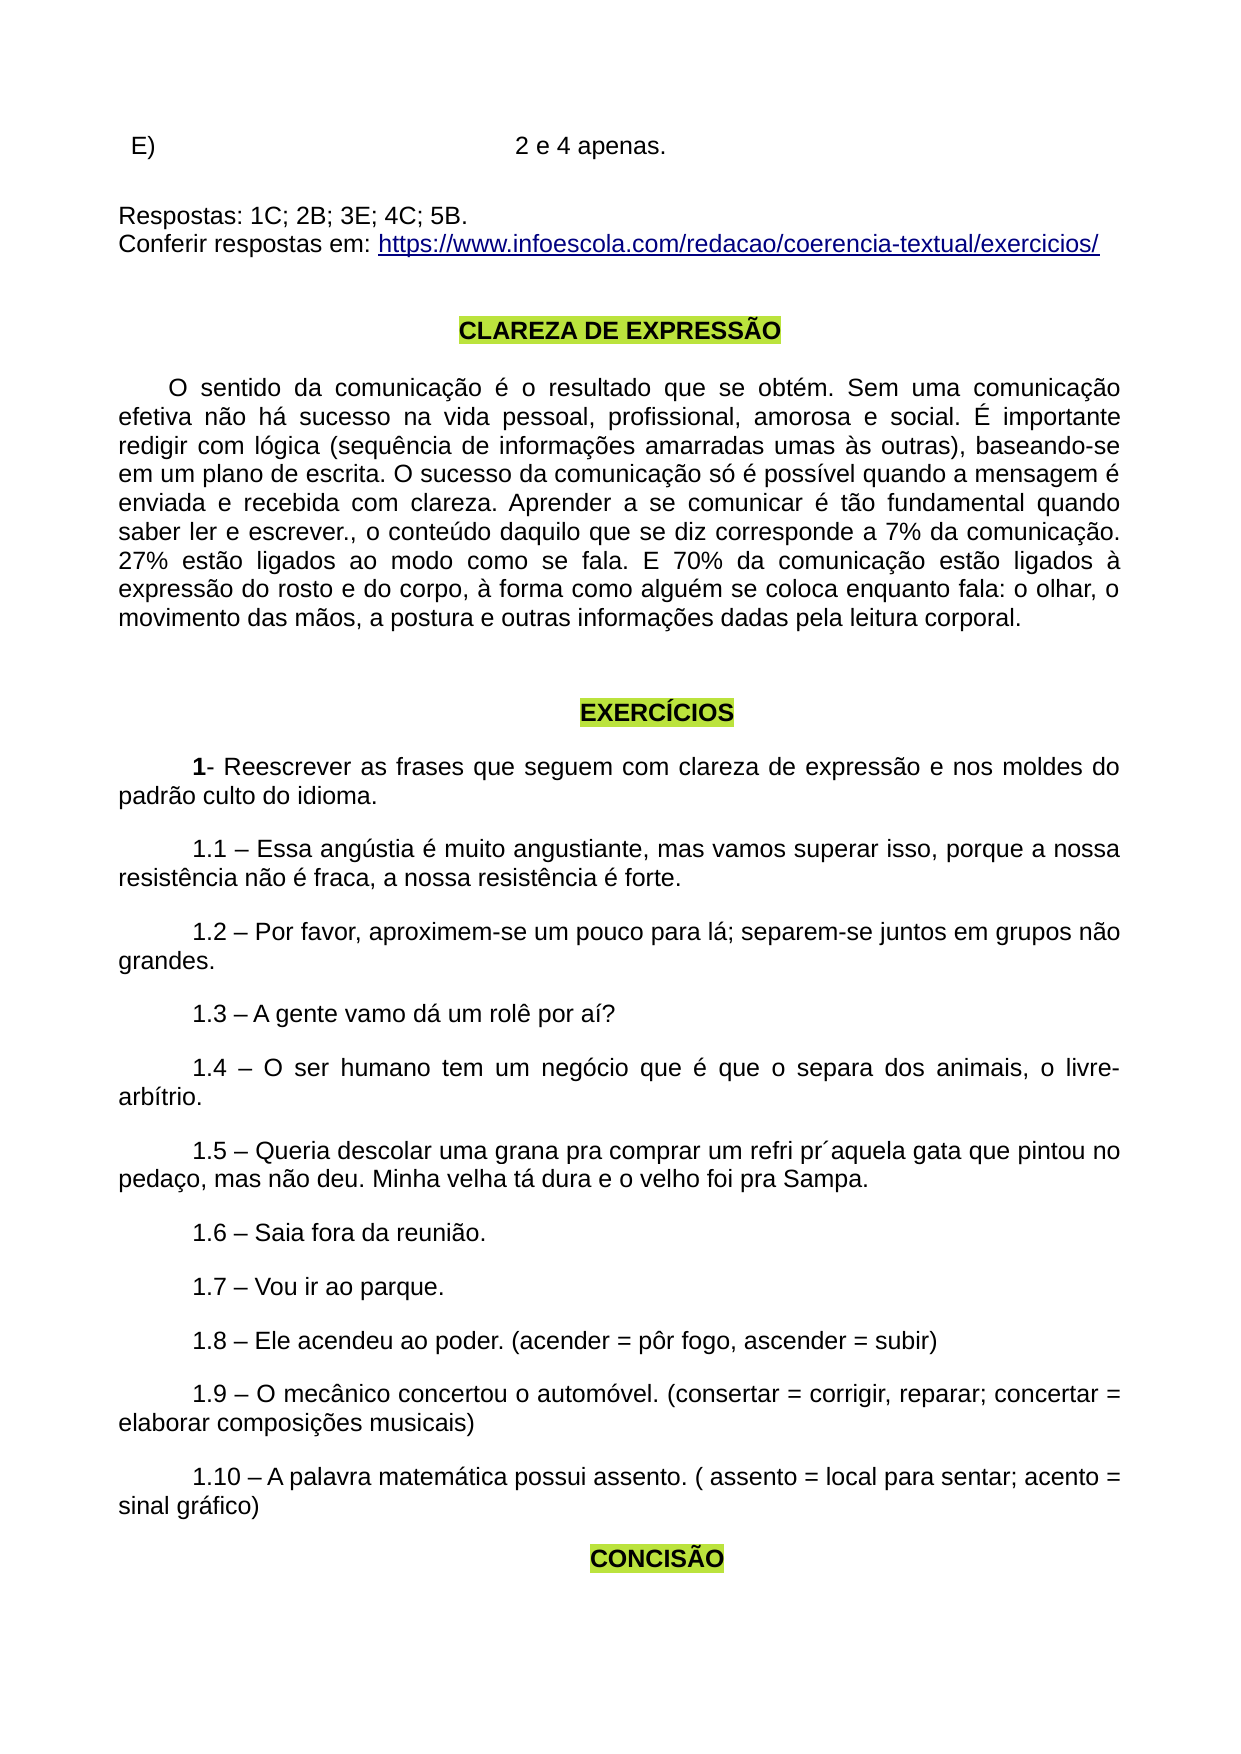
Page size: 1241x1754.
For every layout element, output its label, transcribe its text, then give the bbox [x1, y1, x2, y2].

text 1.4 – O ser humano tem um negócio que é que o separa dos animais, o livre-arbítrio. [118, 1053, 1122, 1111]
text Respostas: 1C; 2B; 3E; 4C; 5B. [118, 201, 1122, 229]
text 1.9 – O mecânico concertou o automóvel. (consertar = corrigir, reparar; concertar = elaborar composições musicais) [118, 1379, 1122, 1437]
text CONCISÃO [118, 1544, 1122, 1573]
text 1.5 – Queria descolar uma grana pra comprar um refri pr´aquela gata que pintou no pedaço, mas não deu. Minha velha tá dura e o velho foi pra Sampa. [118, 1136, 1122, 1193]
text CLAREZA DE EXPRESSÃO [118, 316, 1122, 344]
text 1.7 – Vou ir ao parque. [118, 1272, 1122, 1301]
text 1.10 – A palavra matemática possui assento. ( assento = local para sentar; acento = sinal gráfico) [118, 1462, 1122, 1519]
text 1.1 – Essa angústia é muito angustiante, mas vamos superar isso, porque a nossa resistência não é fraca, a nossa resistência é forte. [118, 834, 1122, 892]
text 1.6 – Saia fora da reunião. [118, 1218, 1122, 1247]
text O sentido da comunicação é o resultado que se obtém. Sem uma comunicação efetiva não há sucesso na vida pessoal, profissional, amorosa e social. É importante redigir com lógica (sequência de informações amarradas umas às outras), baseando-se em um plano de escrita. O sucesso da comunicação só é possível quando a mensagem é enviada e recebida com clareza. Aprender a se comunicar é tão fundamental quando saber ler e escrever., o conteúdo daquilo que se diz corresponde a 7% da comunicação. 27% estão ligados ao modo como se fala. E 70% da comunicação estão ligados à expressão do rosto e do corpo, à forma como alguém se coloca enquanto fala: o olhar, o movimento das mãos, a postura e outras informações dadas pela leitura corporal. [118, 373, 1122, 632]
text 1.3 – A gente vamo dá um rolê por aí? [118, 999, 1122, 1028]
text 1.8 – Ele acendeu ao poder. (acender = pôr fogo, ascender = subir) [118, 1326, 1122, 1354]
table_cell 2 e 4 apenas. [503, 118, 1122, 172]
text EXERCÍCIOS [118, 698, 1122, 727]
text Conferir respostas em: https://www.infoescola.com/redacao/coerencia-textual/exercicios/ [118, 229, 1122, 258]
text 1- Reescrever as frases que seguem com clareza de expressão e nos moldes do padrão culto do idioma. [118, 752, 1122, 809]
table_cell E) [118, 118, 502, 172]
text 1.2 – Por favor, aproximem-se um pouco para lá; separem-se juntos em grupos não grandes. [118, 917, 1122, 974]
